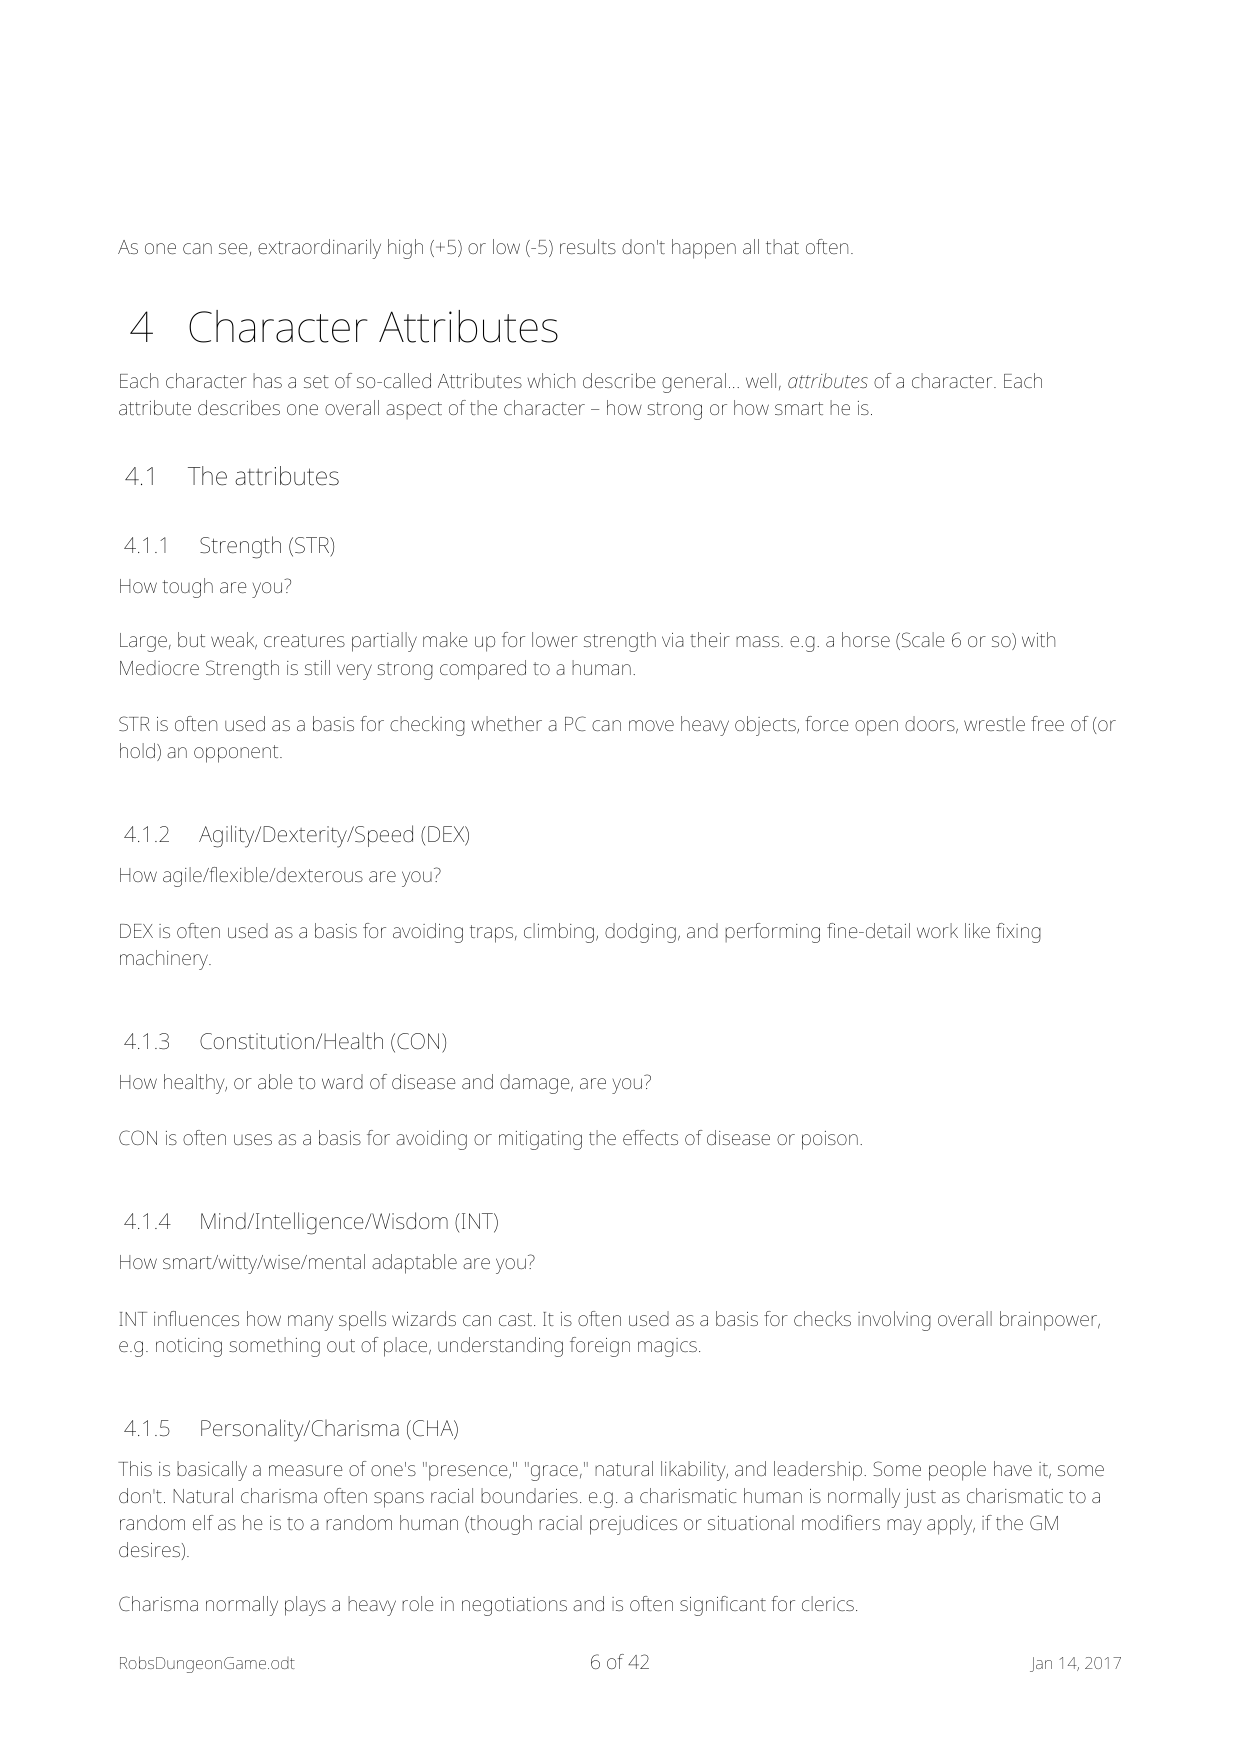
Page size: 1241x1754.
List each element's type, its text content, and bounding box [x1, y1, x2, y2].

text DEX is often used as a basis for avoiding traps, climbing, dodging, and performing fine-detail work like fixing machinery. [118, 917, 1122, 971]
text How tough are you? Large, but weak, creatures partially make up for lower strength via their mass. e.g. a horse (Scale 6 or so) with Mediocre Strength is still very strong compared to a human. [118, 573, 1122, 681]
subtitle Agility/Dexterity/Speed (DEX) [118, 819, 1122, 848]
text How agile/flexible/dexterous are you? [118, 861, 1122, 888]
text Each character has a set of so-called Attributes which describe general... well, attributes of a character. Each attribute describes one overall aspect of the character – how strong or how smart he is. [118, 367, 1122, 421]
text As one can see, extraordinarily high (+5) or low (-5) results don't happen all that often. [118, 233, 1122, 260]
text How healthy, or able to ward of disease and damage, are you? [118, 1068, 1122, 1095]
text This is basically a measure of one's "presence," "grace," natural likability, and leadership. Some people have it, some don't. Natural charisma often spans racial boundaries. e.g. a charismatic human is normally just as charismatic to a random elf as he is to a random human (though racial prejudices or situational modifiers may apply, if the GM desires). Charisma normally plays a heavy role in negotiations and is often significant for clerics. [118, 1456, 1122, 1617]
text How smart/witty/wise/mental adaptable are you? [118, 1248, 1122, 1275]
subtitle The attributes [118, 459, 1122, 493]
text STR is often used as a basis for checking whether a PC can move heavy objects, force open doors, wrestle free of (or hold) an opponent. [118, 710, 1122, 764]
subtitle Personality/Charisma (CHA) [118, 1413, 1122, 1443]
text INT influences how many spells wizards can cast. It is often used as a basis for checks involving overall brainpower, e.g. noticing something out of place, understanding foreign magics. [118, 1305, 1122, 1359]
subtitle Mind/Intelligence/Wisdom (INT) [118, 1206, 1122, 1236]
subtitle Constitution/Health (CON) [118, 1026, 1122, 1056]
subtitle Strength (STR) [118, 531, 1122, 560]
text CON is often uses as a basis for avoiding or mitigating the effects of disease or poison. [118, 1124, 1122, 1152]
subtitle Character Attributes [118, 297, 1122, 355]
